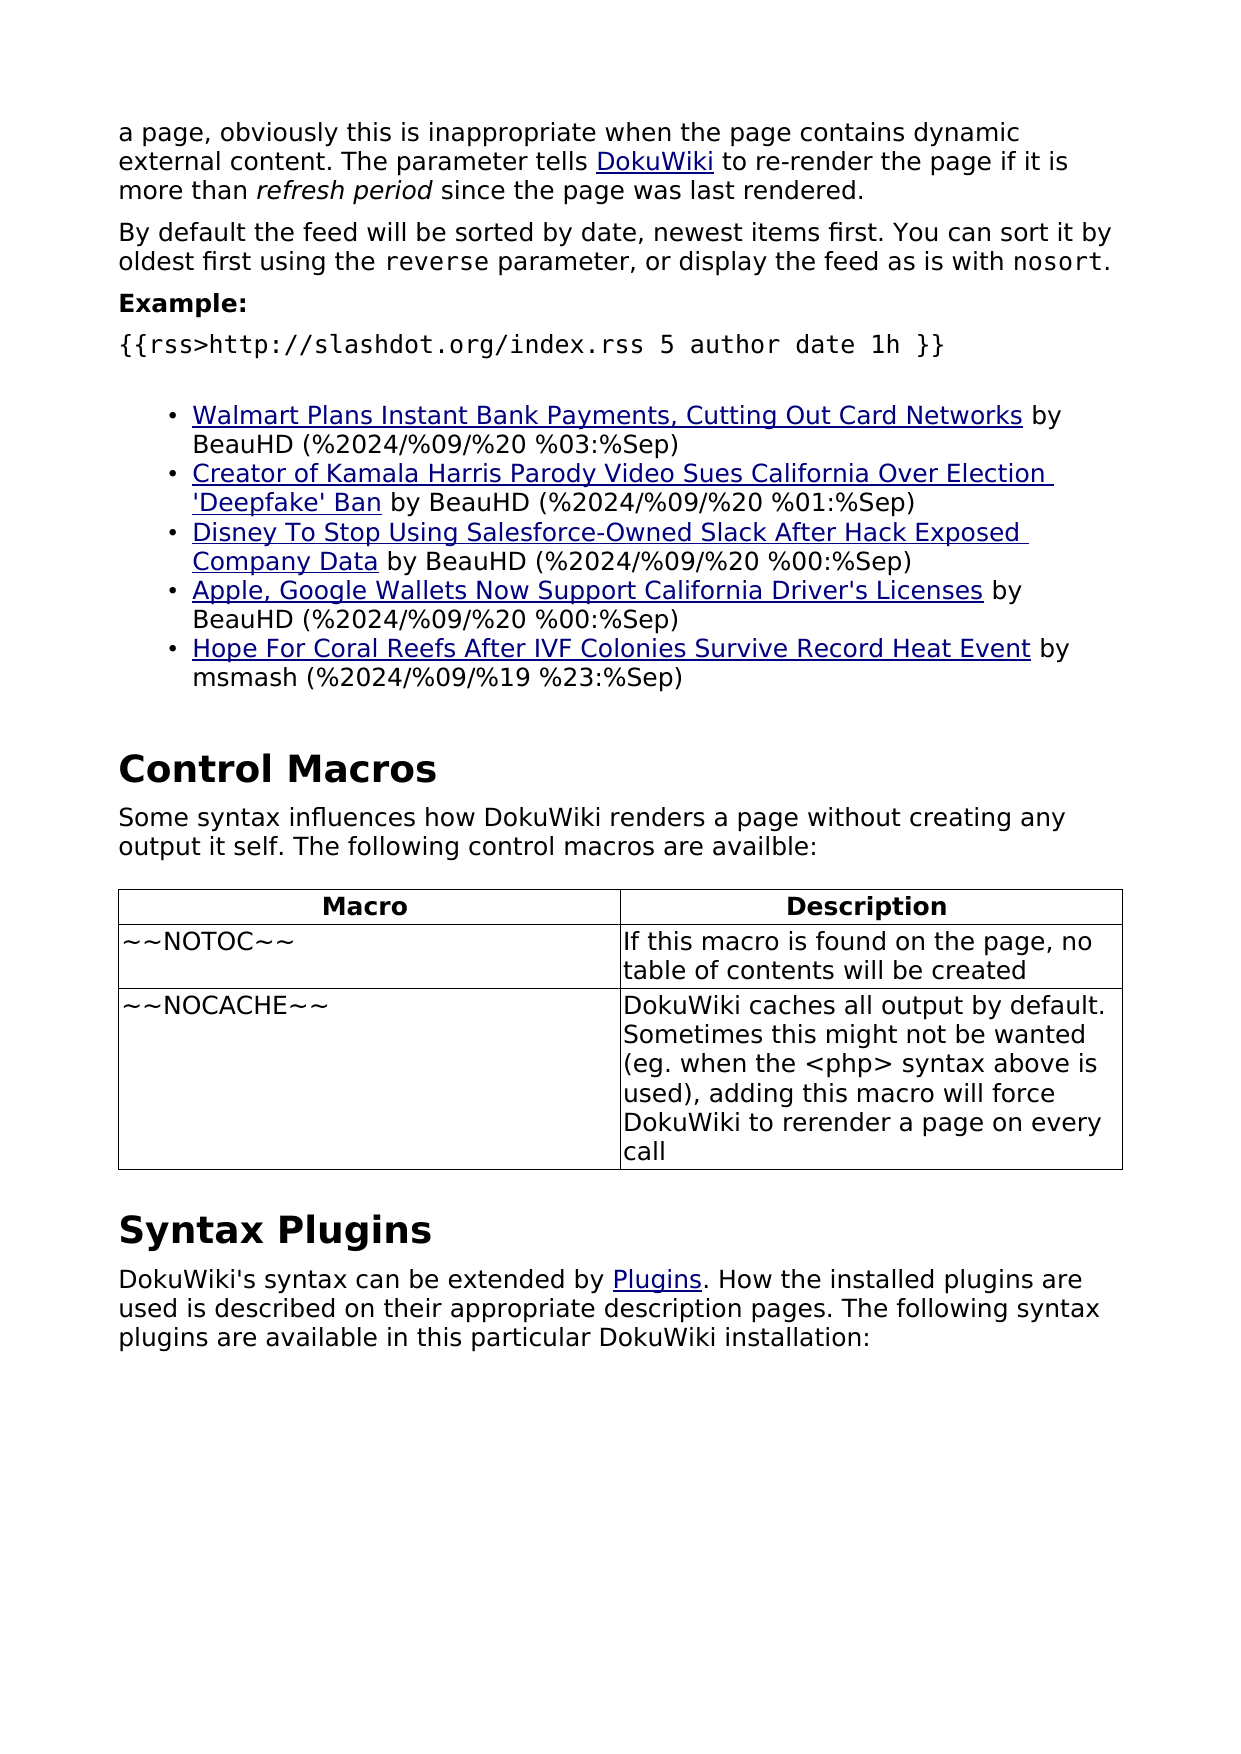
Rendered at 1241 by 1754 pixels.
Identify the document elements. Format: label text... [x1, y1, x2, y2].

text a page, obviously this is inappropriate when the page contains dynamic external content. The parameter tells DokuWiki to re-render the page if it is more than refresh period since the page was last rendered. [118, 118, 1122, 206]
table_header Macro [119, 890, 620, 924]
subtitle Syntax Plugins [118, 1209, 1122, 1253]
table_cell ~~NOCACHE~~ [119, 989, 620, 1169]
text By default the feed will be sorted by date, newest items first. You can sort it by oldest first using the reverse parameter, or display the feed as is with nosort. [118, 218, 1122, 276]
table_header Description [621, 890, 1122, 924]
list Creator of Kamala Harris Parody Video Sues California Over Election 'Deepfake' Ban by BeauHD (%2024/%09/%20 %01:%Sep) [177, 459, 1122, 518]
list Hope For Coral Reefs After IVF Colonies Survive Record Heat Event by msmash (%2024/%09/%19 %23:%Sep) [177, 634, 1122, 693]
text Example: [118, 289, 1122, 318]
list Disney To Stop Using Salesforce-Owned Slack After Hack Exposed Company Data by BeauHD (%2024/%09/%20 %00:%Sep) [177, 518, 1122, 576]
table_cell If this macro is found on the page, no table of contents will be created [621, 925, 1122, 988]
text {{rss>http://slashdot.org/index.rss 5 author date 1h }} [118, 331, 1122, 360]
table_cell ~~NOTOC~~ [119, 925, 620, 988]
text DokuWiki's syntax can be extended by Plugins. How the installed plugins are used is described on their appropriate description pages. The following syntax plugins are available in this particular DokuWiki installation: [118, 1265, 1122, 1353]
list Apple, Google Wallets Now Support California Driver's Licenses by BeauHD (%2024/%09/%20 %00:%Sep) [177, 576, 1122, 634]
table_cell DokuWiki caches all output by default. Sometimes this might not be wanted (eg. when the <php> syntax above is used), adding this macro will force DokuWiki to rerender a page on every call [621, 989, 1122, 1169]
list Walmart Plans Instant Bank Payments, Cutting Out Card Networks by BeauHD (%2024/%09/%20 %03:%Sep) [177, 401, 1122, 459]
text Some syntax influences how DokuWiki renders a page without creating any output it self. The following control macros are availble: [118, 803, 1122, 862]
subtitle Control Macros [118, 747, 1122, 791]
